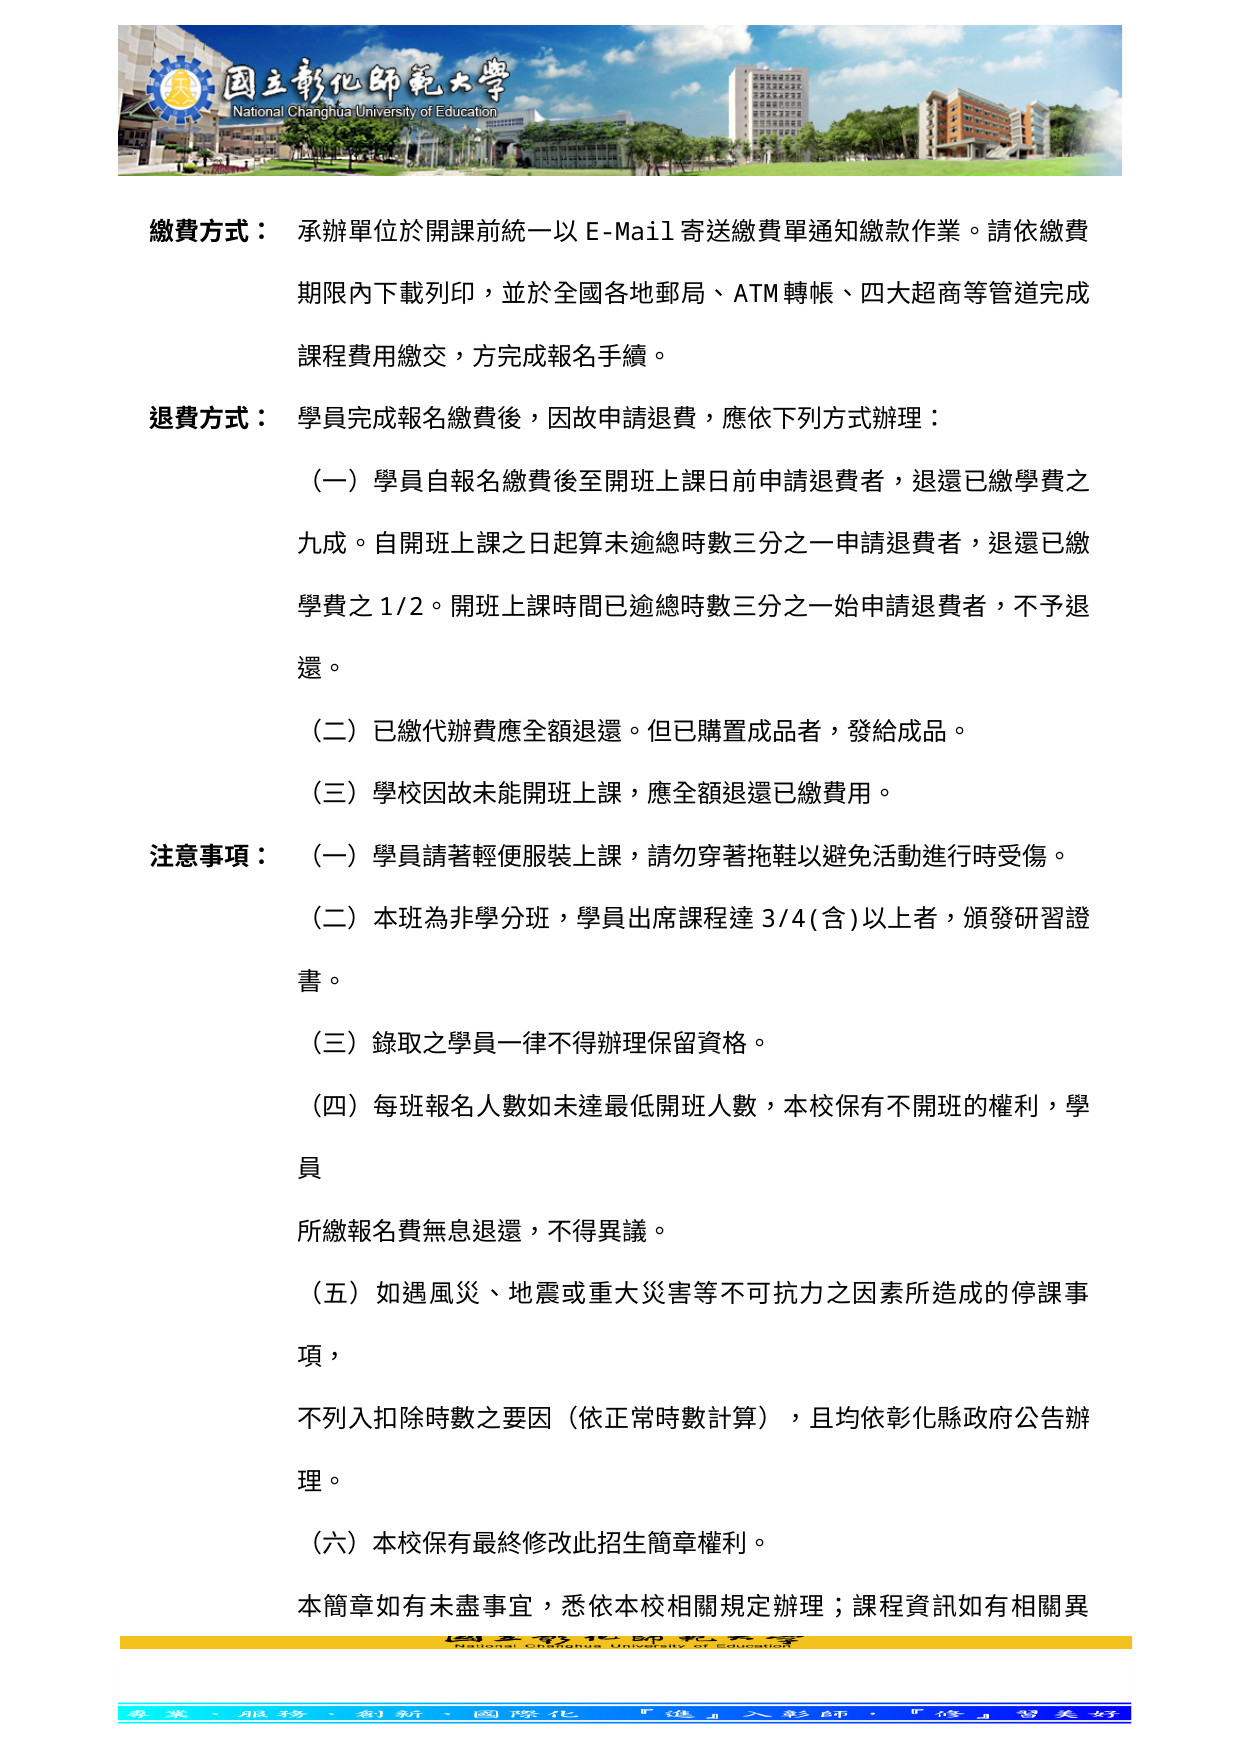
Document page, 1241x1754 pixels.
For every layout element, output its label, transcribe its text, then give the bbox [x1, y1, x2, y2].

table_cell 學員完成報名繳費後，因故申請退費，應依下列方式辦理： （一）學員自報名繳費後至開班上課日前申請退費者，退還已繳學費之九成。自開班上課之日起算未逾總時數三分之一申請退費者，退還已繳學費之1/2。開班上課時間已逾總時數三分之一始申請退費者，不予退還。 （二）已繳代辦費應全額退還。但已購置成品者，發給成品。 （三）學校因故未能開班上課，應全額退還已繳費用。 [286, 375, 1102, 812]
table_cell 注意事項： [138, 813, 286, 1625]
table_cell 繳費方式： [138, 188, 286, 375]
table_cell 承辦單位於開課前統一以E-Mail寄送繳費單通知繳款作業。請依繳費期限內下載列印，並於全國各地郵局、ATM轉帳、四大超商等管道完成課程費用繳交，方完成報名手續。 [286, 188, 1102, 375]
table_cell 退費方式： [138, 375, 286, 812]
table_cell （一）學員請著輕便服裝上課，請勿穿著拖鞋以避免活動進行時受傷。 （二）本班為非學分班，學員出席課程達3/4(含)以上者，頒發研習證書。 （三）錄取之學員一律不得辦理保留資格。 （四）每班報名人數如未達最低開班人數，本校保有不開班的權利，學員 所繳報名費無息退還，不得異議。 （五）如遇風災、地震或重大災害等不可抗力之因素所造成的停課事項， 不列入扣除時數之要因（依正常時數計算），且均依彰化縣政府公告辦理。 （六）本校保有最終修改此招生簡章權利。 本簡章如有未盡事宜，悉依本校相關規定辦理；課程資訊如有相關異 [286, 813, 1102, 1625]
